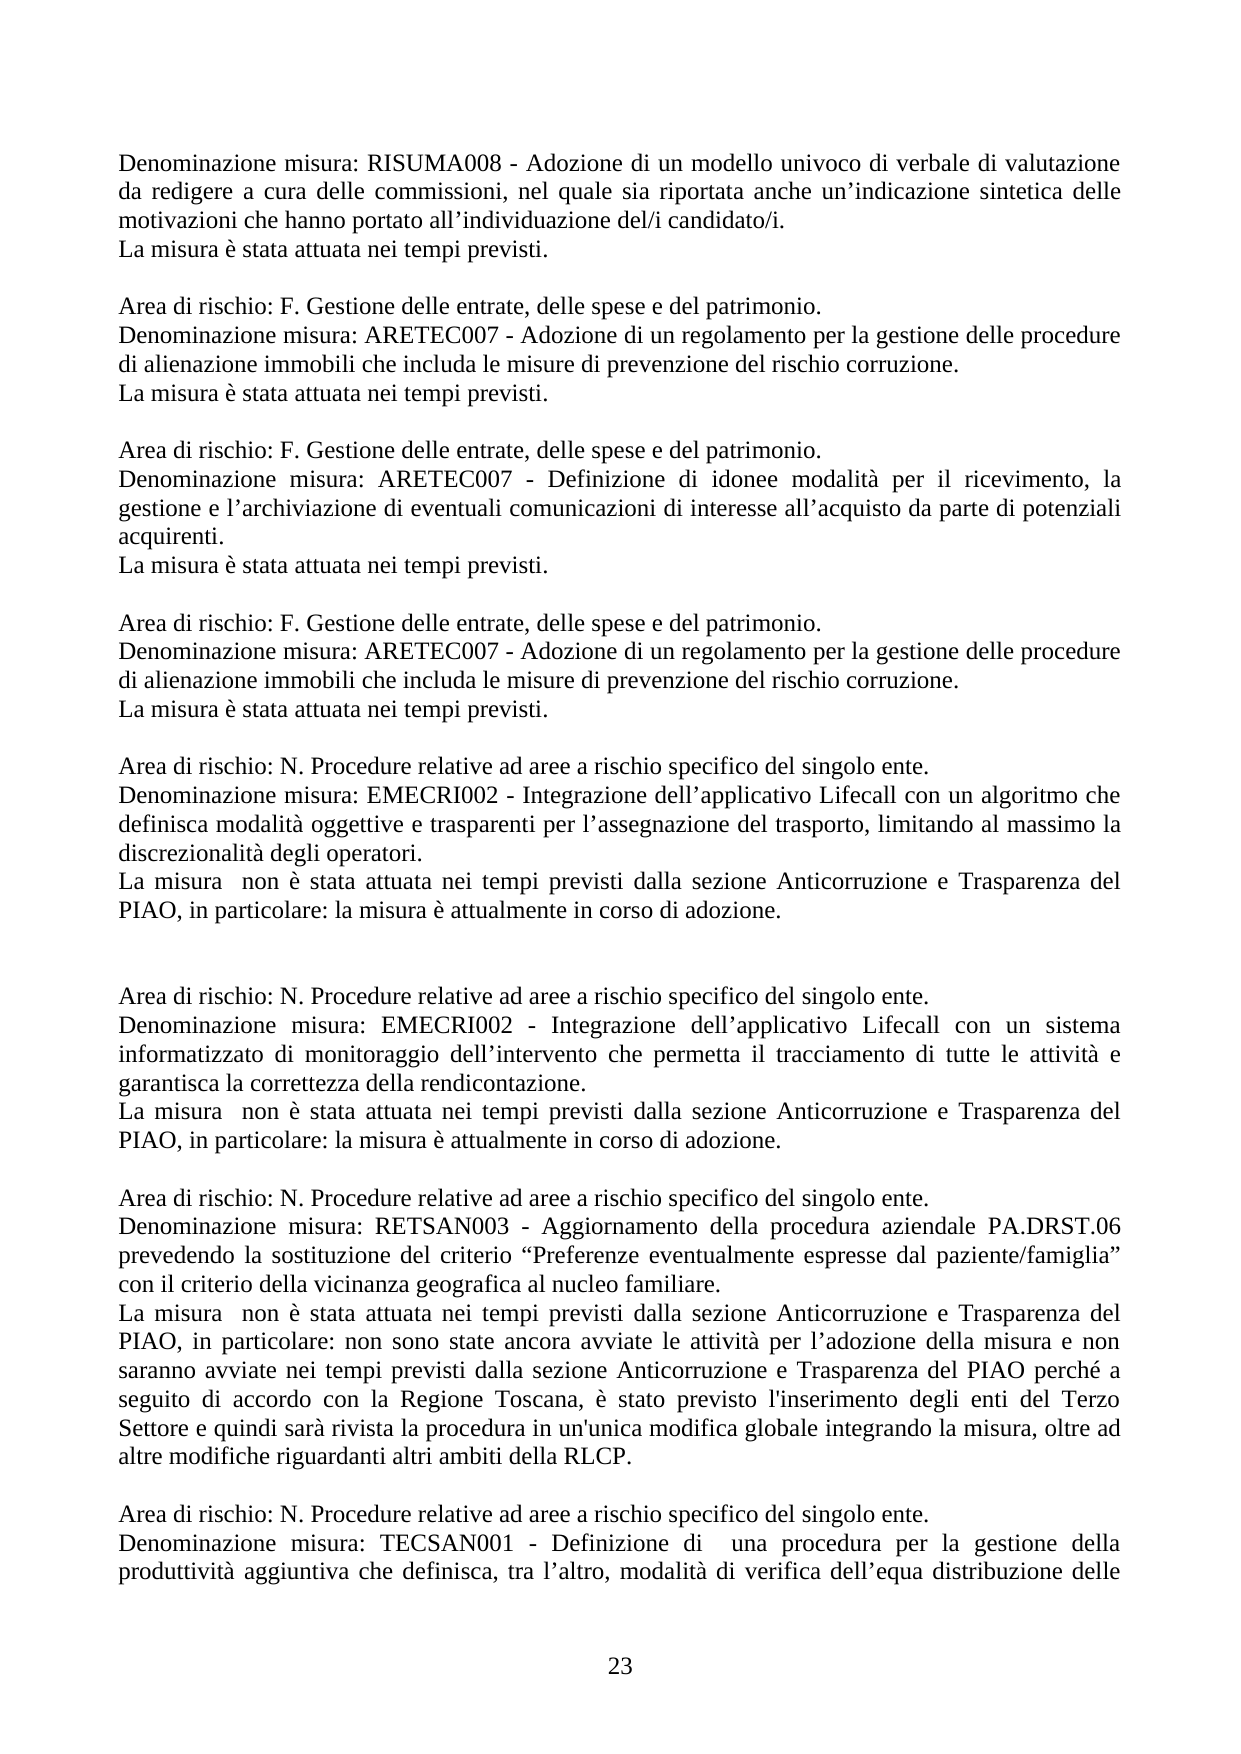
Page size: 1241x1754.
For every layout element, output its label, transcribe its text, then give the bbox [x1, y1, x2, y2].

text La misura è stata attuata nei tempi previsti. [118, 694, 1122, 723]
text Denominazione misura: RISUMA008 - Adozione di un modello univoco di verbale di valutazione da redigere a cura delle commissioni, nel quale sia riportata anche un’indicazione sintetica delle motivazioni che hanno portato all’individuazione del/i candidato/i. [118, 148, 1122, 234]
text La misura è stata attuata nei tempi previsti. [118, 378, 1122, 406]
text Denominazione misura: RETSAN003 - Aggiornamento della procedura aziendale PA.DRST.06 prevedendo la sostituzione del criterio “Preferenze eventualmente espresse dal paziente/famiglia” con il criterio della vicinanza geografica al nucleo familiare. [118, 1211, 1122, 1298]
text Denominazione misura: EMECRI002 - Integrazione dell’applicativo Lifecall con un algoritmo che definisca modalità oggettive e trasparenti per l’assegnazione del trasporto, limitando al massimo la discrezionalità degli operatori. [118, 780, 1122, 866]
text La misura non è stata attuata nei tempi previsti dalla sezione Anticorruzione e Trasparenza del PIAO, in particolare: la misura è attualmente in corso di adozione. [118, 1096, 1122, 1154]
text Denominazione misura: ARETEC007 - Definizione di idonee modalità per il ricevimento, la gestione e l’archiviazione di eventuali comunicazioni di interesse all’acquisto da parte di potenziali acquirenti. [118, 464, 1122, 550]
text Denominazione misura: ARETEC007 - Adozione di un regolamento per la gestione delle procedure di alienazione immobili che includa le misure di prevenzione del rischio corruzione. [118, 636, 1122, 694]
text La misura non è stata attuata nei tempi previsti dalla sezione Anticorruzione e Trasparenza del PIAO, in particolare: non sono state ancora avviate le attività per l’adozione della misura e non saranno avviate nei tempi previsti dalla sezione Anticorruzione e Trasparenza del PIAO perché a seguito di accordo con la Regione Toscana, è stato previsto l'inserimento degli enti del Terzo Settore e quindi sarà rivista la procedura in un'unica modifica globale integrando la misura, oltre ad altre modifiche riguardanti altri ambiti della RLCP. [118, 1298, 1122, 1470]
text Denominazione misura: TECSAN001 - Definizione di una procedura per la gestione della produttività aggiuntiva che definisca, tra l’altro, modalità di verifica dell’equa distribuzione delle [118, 1528, 1122, 1585]
text Area di rischio: N. Procedure relative ad aree a rischio specifico del singolo ente. [118, 1470, 1122, 1528]
text La misura è stata attuata nei tempi previsti. [118, 234, 1122, 263]
text Area di rischio: F. Gestione delle entrate, delle spese e del patrimonio. [118, 579, 1122, 636]
text Denominazione misura: EMECRI002 - Integrazione dell’applicativo Lifecall con un sistema informatizzato di monitoraggio dell’intervento che permetta il tracciamento di tutte le attività e garantisca la correttezza della rendicontazione. [118, 1010, 1122, 1096]
text Denominazione misura: ARETEC007 - Adozione di un regolamento per la gestione delle procedure di alienazione immobili che includa le misure di prevenzione del rischio corruzione. [118, 320, 1122, 378]
text Area di rischio: F. Gestione delle entrate, delle spese e del patrimonio. [118, 263, 1122, 320]
text La misura è stata attuata nei tempi previsti. [118, 550, 1122, 579]
text Area di rischio: N. Procedure relative ad aree a rischio specifico del singolo ente. [118, 723, 1122, 780]
text Area di rischio: N. Procedure relative ad aree a rischio specifico del singolo ente. [118, 1154, 1122, 1211]
text La misura non è stata attuata nei tempi previsti dalla sezione Anticorruzione e Trasparenza del PIAO, in particolare: la misura è attualmente in corso di adozione. [118, 866, 1122, 924]
text Area di rischio: N. Procedure relative ad aree a rischio specifico del singolo ente. [118, 981, 1122, 1010]
text Area di rischio: F. Gestione delle entrate, delle spese e del patrimonio. [118, 406, 1122, 464]
